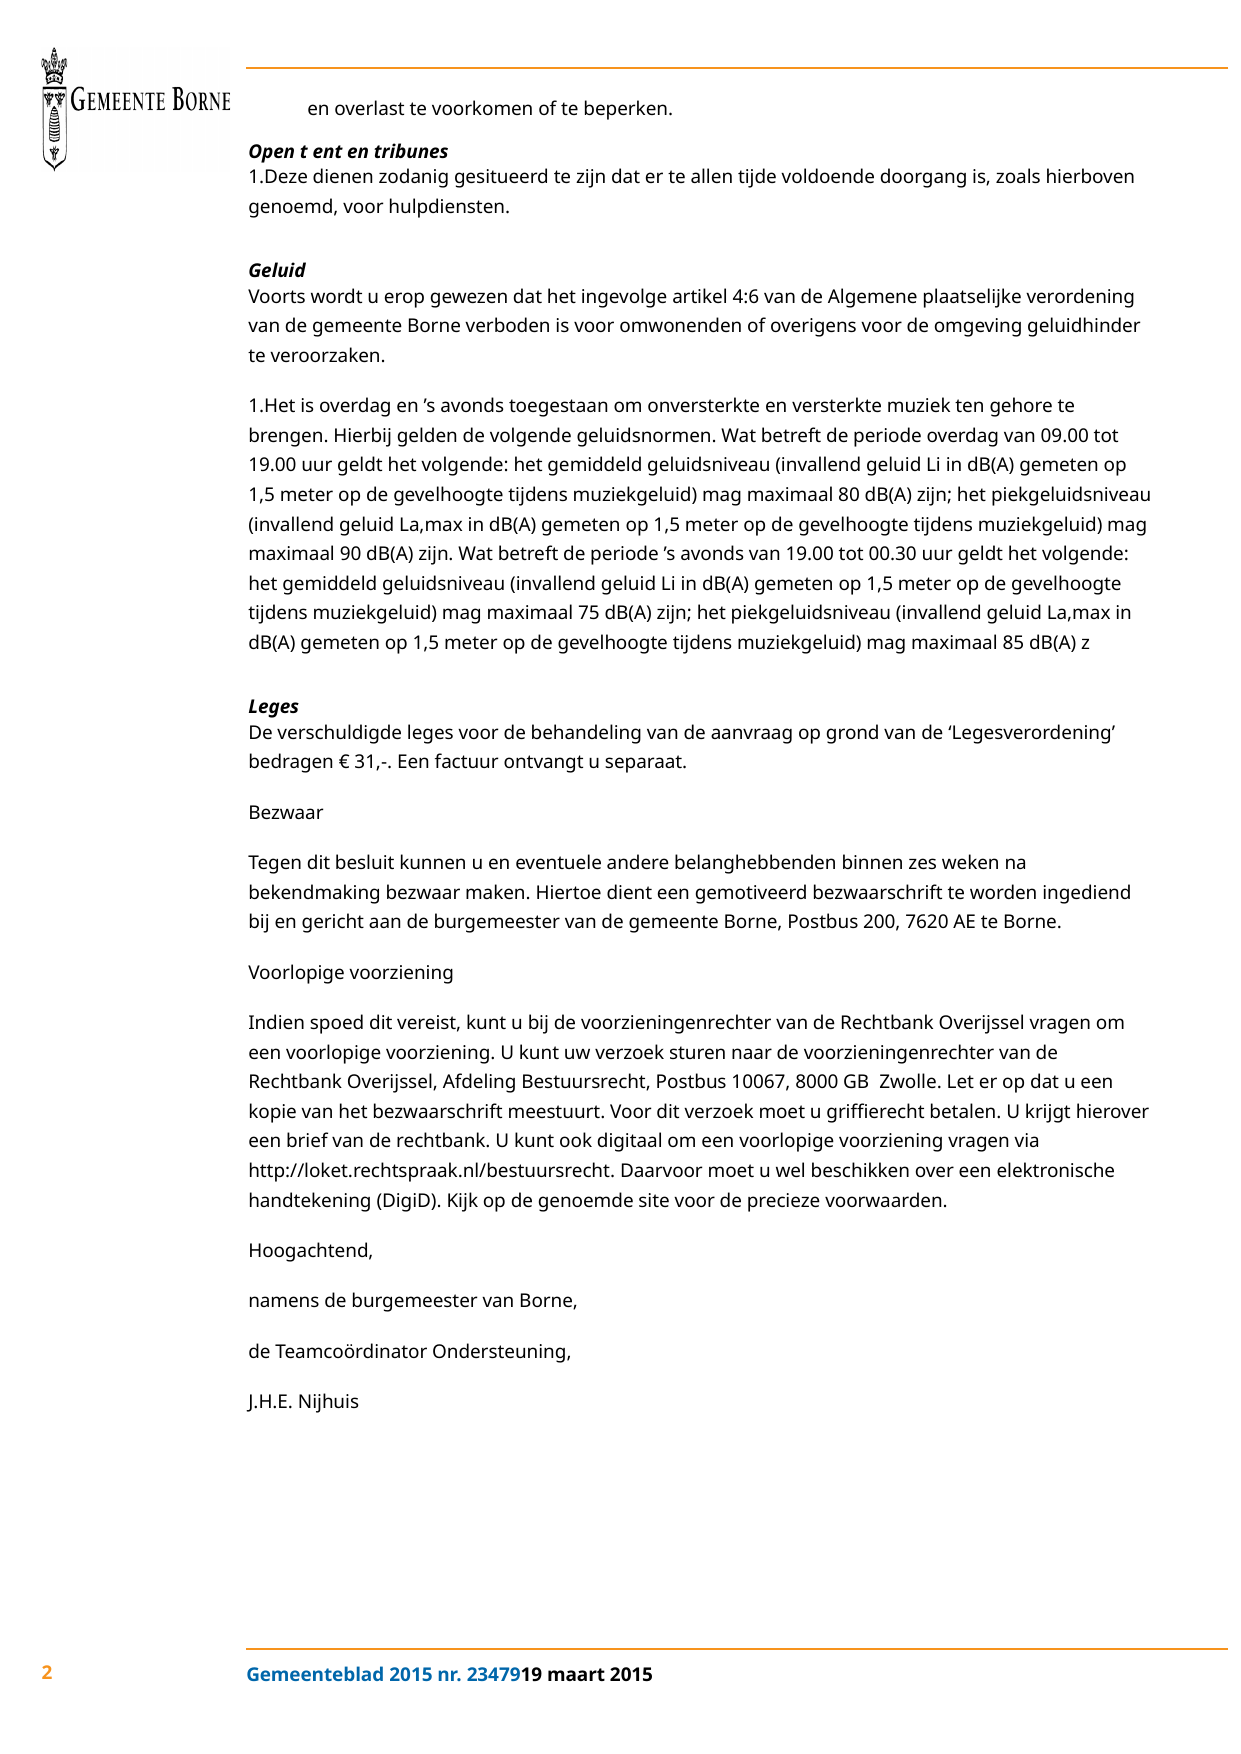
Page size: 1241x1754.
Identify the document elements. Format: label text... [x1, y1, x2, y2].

text 1.Deze dienen zodanig gesitueerd te zijn dat er te allen tijde voldoende doorgang is, zoals hierboven genoemd, voor hulpdiensten. [248, 164, 1152, 219]
text Hoogachtend, [248, 1237, 1152, 1263]
list en overlast te voorkomen of te beperken. [248, 95, 1152, 121]
text Geluid [248, 257, 1152, 283]
text namens de burgemeester van Borne, [248, 1288, 1152, 1313]
text de Teamcoördinator Ondersteuning, [248, 1338, 1152, 1364]
text De verschuldigde leges voor de behandeling van de aanvraag op grond van de ‘Legesverordening’ bedragen € 31,-. Een factuur ontvangt u separaat. [248, 719, 1152, 774]
text 1.Het is overdag en ’s avonds toegestaan om onversterkte en versterkte muziek ten gehore te brengen. Hierbij gelden de volgende geluidsnormen. Wat betreft de periode overdag van 09.00 tot 19.00 uur geldt het volgende: het gemiddeld geluidsniveau (invallend geluid Li in dB(A) gemeten op 1,5 meter op de gevelhoogte tijdens muziekgeluid) mag maximaal 80 dB(A) zijn; het piekgeluidsniveau (invallend geluid La,max in dB(A) gemeten op 1,5 meter op de gevelhoogte tijdens muziekgeluid) mag maximaal 90 dB(A) zijn. Wat betreft de periode ’s avonds van 19.00 tot 00.30 uur geldt het volgende: het gemiddeld geluidsniveau (invallend geluid Li in dB(A) gemeten op 1,5 meter op de gevelhoogte tijdens muziekgeluid) mag maximaal 75 dB(A) zijn; het piekgeluidsniveau (invallend geluid La,max in dB(A) gemeten op 1,5 meter op de gevelhoogte tijdens muziekgeluid) mag maximaal 85 dB(A) z [248, 392, 1152, 655]
text Leges [248, 693, 1152, 719]
text Open t ent en tribunes [248, 138, 1152, 164]
text Voorts wordt u erop gewezen dat het ingevolge artikel 4:6 van de Algemene plaatselijke verordening van de gemeente Borne verboden is voor omwonenden of overigens voor de omgeving geluidhinder te veroorzaken. [248, 283, 1152, 368]
picture [41, 47, 231, 172]
text Voorlopige voorziening [248, 959, 1152, 984]
text Indien spoed dit vereist, kunt u bij de voorzieningenrechter van de Rechtbank Overijssel vragen om een voorlopige voorziening. U kunt uw verzoek sturen naar de voorzieningenrechter van de Rechtbank Overijssel, Afdeling Bestuursrecht, Postbus 10067, 8000 GB Zwolle. Let er op dat u een kopie van het bezwaarschrift meestuurt. Voor dit verzoek moet u griffierecht betalen. U krijgt hierover een brief van de rechtbank. U kunt ook digitaal om een voorlopige voorziening vragen via http://loket.rechtspraak.nl/bestuursrecht. Daarvoor moet u wel beschikken over een elektronische handtekening (DigiD). Kijk op de genoemde site voor de precieze voorwaarden. [248, 1009, 1152, 1212]
text J.H.E. Nijhuis [248, 1388, 1152, 1414]
text Bezwaar [248, 799, 1152, 824]
text Tegen dit besluit kunnen u en eventuele andere belanghebbenden binnen zes weken na bekendmaking bezwaar maken. Hiertoe dient een gemotiveerd bezwaarschrift te worden ingediend bij en gericht aan de burgemeester van de gemeente Borne, Postbus 200, 7620 AE te Borne. [248, 849, 1152, 934]
